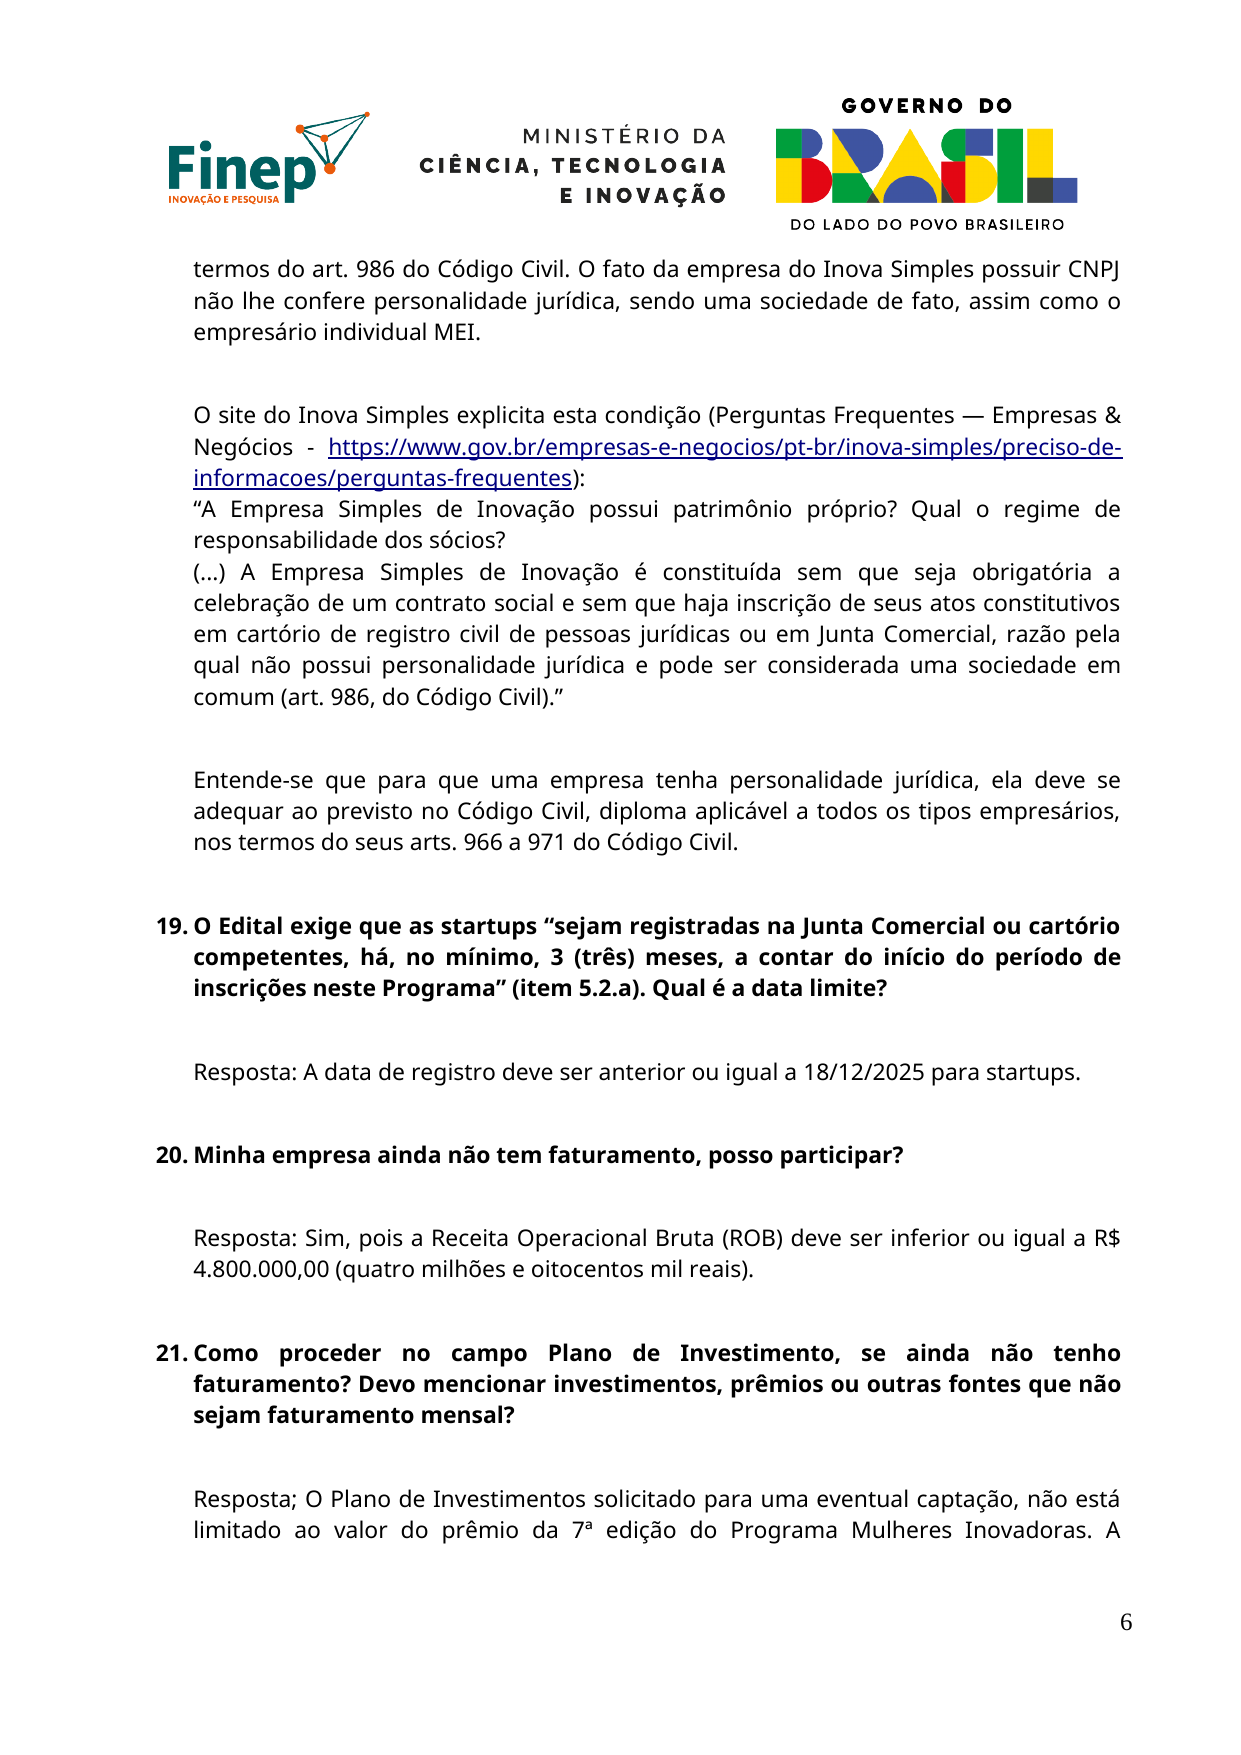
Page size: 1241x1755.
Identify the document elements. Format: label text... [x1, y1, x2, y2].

list Resposta: Sim, pois a Receita Operacional Bruta (ROB) deve ser inferior ou igual a R$ 4.800.000,00 (quatro milhões e oitocentos mil reais). [193, 1222, 1122, 1285]
list O site do Inova Simples explicita esta condição (Perguntas Frequentes — Empresas & Negócios - https://www.gov.br/empresas-e-negocios/pt-br/inova-simples/preciso-de-informacoes/perguntas-frequentes): [193, 399, 1122, 493]
list Como proceder no campo Plano de Investimento, se ainda não tenho faturamento? Devo mencionar investimentos, prêmios ou outras fontes que não sejam faturamento mensal? [156, 1337, 1122, 1431]
list (...) A Empresa Simples de Inovação é constituída sem que seja obrigatória a celebração de um contrato social e sem que haja inscrição de seus atos constitutivos em cartório de registro civil de pessoas jurídicas ou em Junta Comercial, razão pela qual não possui personalidade jurídica e pode ser considerada uma sociedade em comum (art. 986, do Código Civil).” [193, 556, 1122, 712]
list termos do art. 986 do Código Civil. O fato da empresa do Inova Simples possuir CNPJ não lhe confere personalidade jurídica, sendo uma sociedade de fato, assim como o empresário individual MEI. [193, 253, 1122, 347]
list Resposta; O Plano de Investimentos solicitado para uma eventual captação, não está limitado ao valor do prêmio da 7ª edição do Programa Mulheres Inovadoras. A [193, 1483, 1122, 1545]
list Entende-se que para que uma empresa tenha personalidade jurídica, ela deve se adequar ao previsto no Código Civil, diploma aplicável a todos os tipos empresários, nos termos do seus arts. 966 a 971 do Código Civil. [193, 764, 1122, 858]
list Minha empresa ainda não tem faturamento, posso participar? [156, 1139, 1122, 1170]
list O Edital exige que as startups “sejam registradas na Junta Comercial ou cartório competentes, há, no mínimo, 3 (três) meses, a contar do início do período de inscrições neste Programa” (item 5.2.a). Qual é a data limite? [156, 910, 1122, 1003]
list Resposta: A data de registro deve ser anterior ou igual a 18/12/2025 para startups. [193, 1056, 1122, 1087]
list “A Empresa Simples de Inovação possui patrimônio próprio? Qual o regime de responsabilidade dos sócios? [193, 493, 1122, 556]
